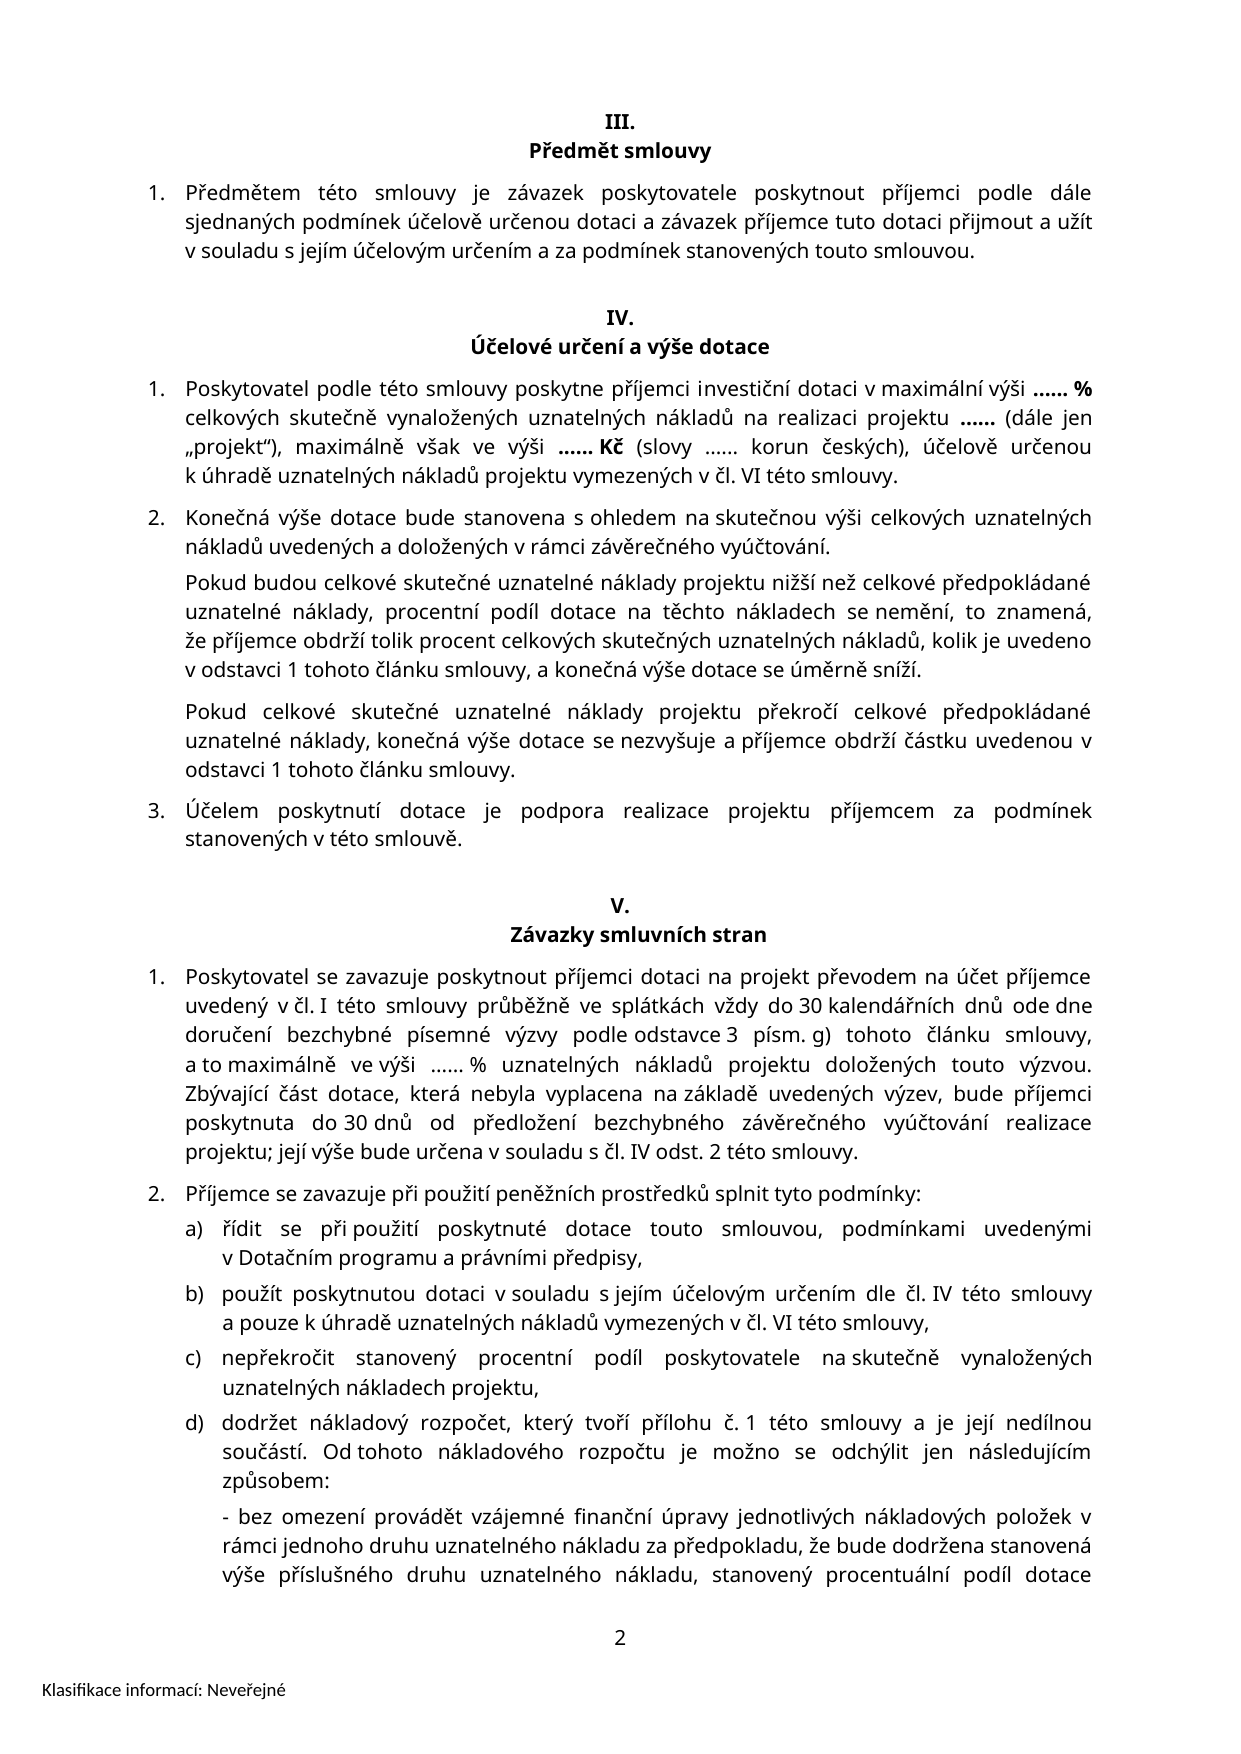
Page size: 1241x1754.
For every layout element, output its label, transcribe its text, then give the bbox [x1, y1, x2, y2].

text V. [148, 890, 1093, 919]
list použít poskytnutou dotaci v souladu s jejím účelovým určením dle čl. IV této smlouvy a pouze k úhradě uznatelných nákladů vymezených v čl. VI této smlouvy, [185, 1278, 1093, 1336]
text III. [148, 106, 1093, 136]
text - bez omezení provádět vzájemné finanční úpravy jednotlivých nákladových položek v rámci jednoho druhu uznatelného nákladu za předpokladu, že bude dodržena stanovená výše příslušného druhu uznatelného nákladu, stanovený procentuální podíl dotace [222, 1501, 1093, 1588]
text Závazky smluvních stran [185, 919, 1093, 949]
list Poskytovatel podle této smlouvy poskytne příjemci investiční dotaci v maximální výši ...... % celkových skutečně vynaložených uznatelných nákladů na realizaci projektu ...... (dále jen „projekt“), maximálně však ve výši ...... Kč (slovy ...... korun českých), účelově určenou k úhradě uznatelných nákladů projektu vymezených v čl. VI této smlouvy. [148, 373, 1093, 490]
list nepřekročit stanovený procentní podíl poskytovatele na skutečně vynaložených uznatelných nákladech projektu, [185, 1342, 1093, 1401]
list Účelem poskytnutí dotace je podpora realizace projektu příjemcem za podmínek stanovených v této smlouvě. [148, 796, 1093, 853]
text Účelové určení a výše dotace [148, 331, 1093, 361]
list Konečná výše dotace bude stanovena s ohledem na skutečnou výši celkových uznatelných nákladů uvedených a doložených v rámci závěrečného vyúčtování. [148, 502, 1093, 561]
text IV. [148, 302, 1093, 331]
list Předmětem této smlouvy je závazek poskytovatele poskytnout příjemci podle dále sjednaných podmínek účelově určenou dotaci a závazek příjemce tuto dotaci přijmout a užít v souladu s jejím účelovým určením a za podmínek stanovených touto smlouvou. [148, 177, 1093, 265]
list dodržet nákladový rozpočet, který tvoří přílohu č. 1 této smlouvy a je její nedílnou součástí. Od tohoto nákladového rozpočtu je možno se odchýlit jen následujícím způsobem: [185, 1407, 1093, 1494]
list Poskytovatel se zavazuje poskytnout příjemci dotaci na projekt převodem na účet příjemce uvedený v čl. I této smlouvy průběžně ve splátkách vždy do 30 kalendářních dnů ode dne doručení bezchybné písemné výzvy podle odstavce 3 písm. g) tohoto článku smlouvy, a to maximálně ve výši ...... % uznatelných nákladů projektu doložených touto výzvou. Zbývající část dotace, která nebyla vyplacena na základě uvedených výzev, bude příjemci poskytnuta do 30 dnů od předložení bezchybného závěrečného vyúčtování realizace projektu; její výše bude určena v souladu s čl. IV odst. 2 této smlouvy. [148, 961, 1093, 1165]
text Pokud celkové skutečné uznatelné náklady projektu překročí celkové předpokládané uznatelné náklady, konečná výše dotace se nezvyšuje a příjemce obdrží částku uvedenou v odstavci 1 tohoto článku smlouvy. [185, 696, 1093, 783]
list Příjemce se zavazuje při použití peněžních prostředků splnit tyto podmínky: [148, 1178, 1093, 1207]
text Předmět smlouvy [148, 136, 1093, 165]
text Pokud budou celkové skutečné uznatelné náklady projektu nižší než celkové předpokládané uznatelné náklady, procentní podíl dotace na těchto nákladech se nemění, to znamená, že příjemce obdrží tolik procent celkových skutečných uznatelných nákladů, kolik je uvedeno v odstavci 1 tohoto článku smlouvy, a konečná výše dotace se úměrně sníží. [185, 567, 1093, 683]
list řídit se při použití poskytnuté dotace touto smlouvou, podmínkami uvedenými v Dotačním programu a právními předpisy, [185, 1213, 1093, 1272]
